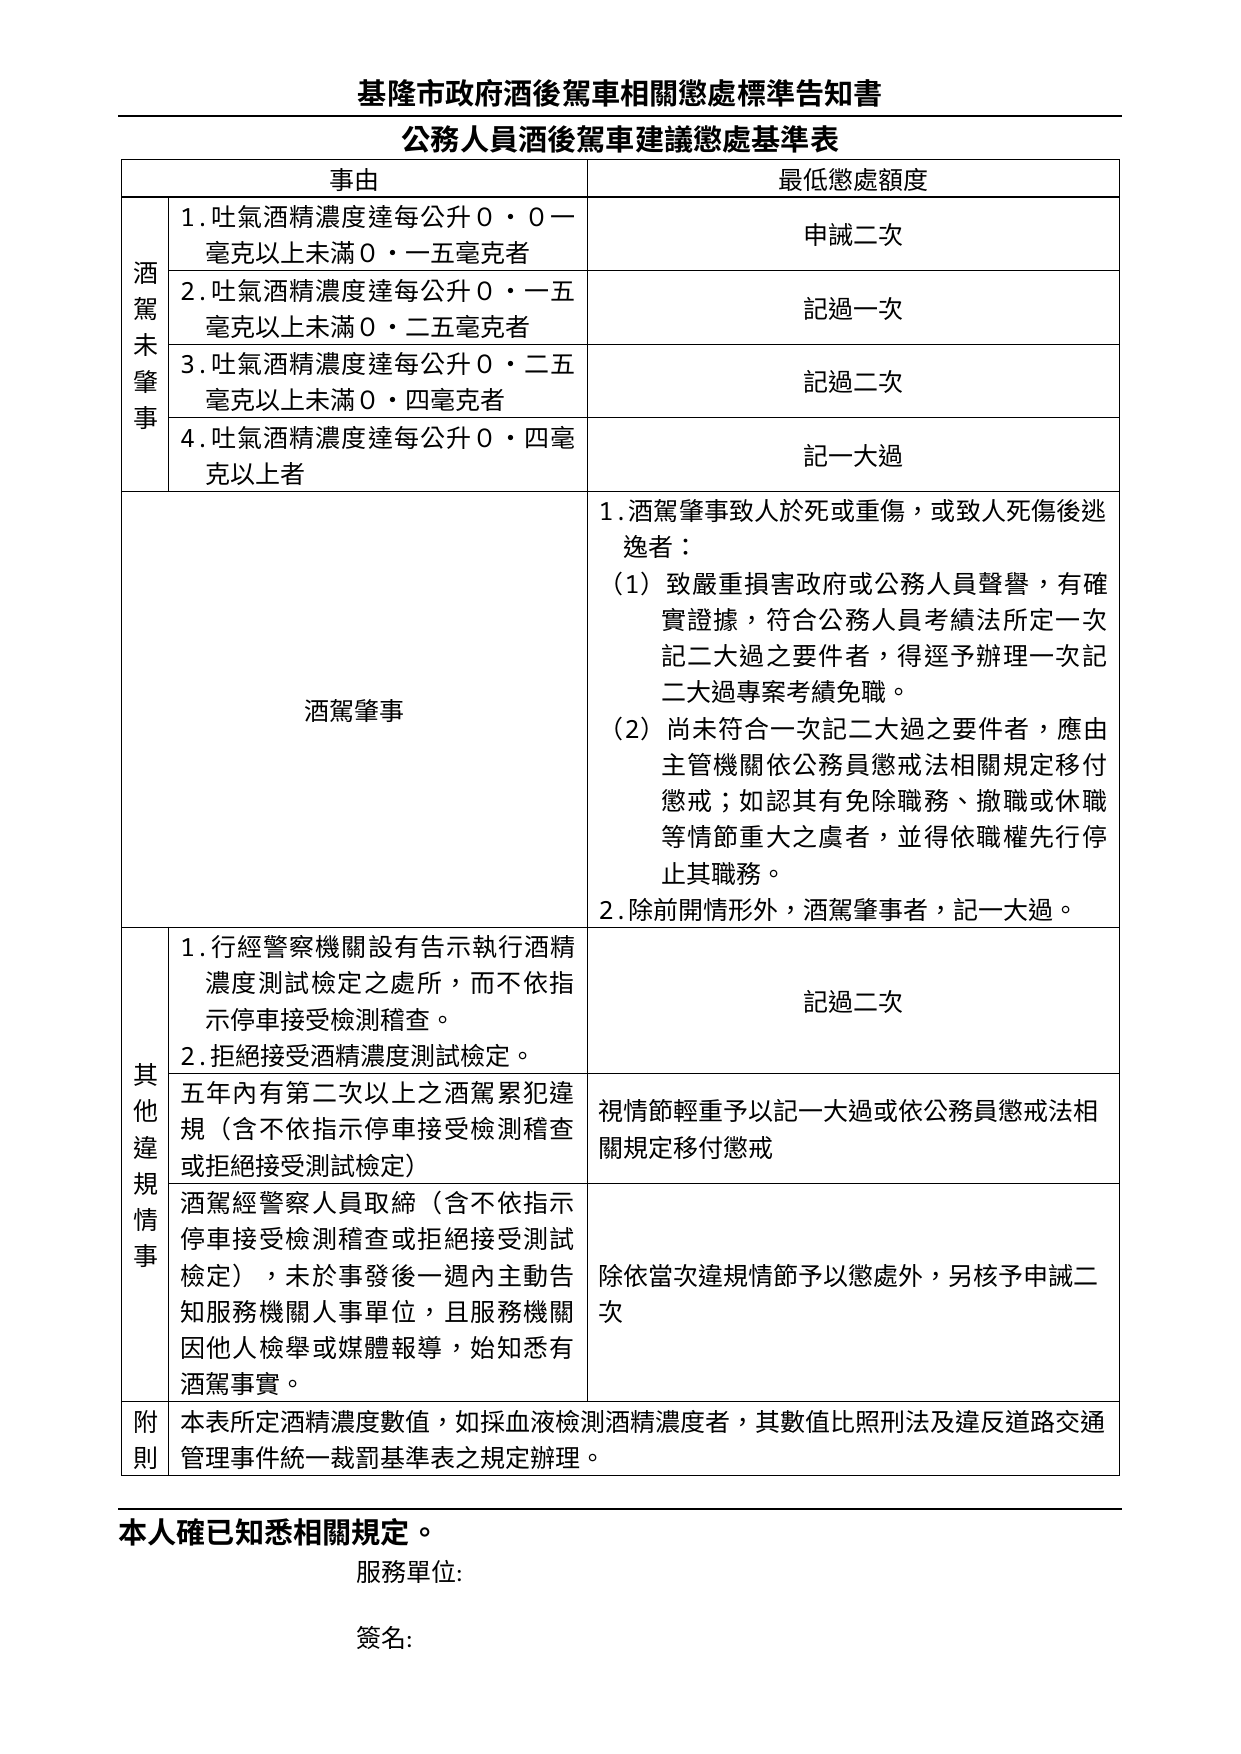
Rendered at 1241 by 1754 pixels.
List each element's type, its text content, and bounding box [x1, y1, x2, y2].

table_cell 五年內有第二次以上之酒駕累犯違規（含不依指示停車接受檢測稽查或拒絕接受測試檢定） [169, 1074, 587, 1182]
table_cell 3.吐氣酒精濃度達每公升０‧二五毫克以上未滿０‧四毫克者 [169, 345, 587, 417]
table_cell 其他違規情事 [122, 928, 168, 1401]
table_cell 本表所定酒精濃度數值，如採血液檢測酒精濃度者，其數值比照刑法及違反道路交通管理事件統一裁罰基準表之規定辦理。 [169, 1402, 1119, 1474]
table_cell 1.行經警察機關設有告示執行酒精濃度測試檢定之處所，而不依指示停車接受檢測稽查。 2.拒絕接受酒精濃度測試檢定。 [169, 928, 587, 1073]
text 服務單位: [118, 1552, 1122, 1588]
table_cell 酒駕經警察人員取締（含不依指示停車接受檢測稽查或拒絕接受測試檢定），未於事發後一週內主動告知服務機關人事單位，且服務機關因他人檢舉或媒體報導，始知悉有酒駕事實。 [169, 1184, 587, 1401]
table_cell 酒駕肇事 [122, 492, 587, 927]
table_cell 1.酒駕肇事致人於死或重傷，或致人死傷後逃逸者： （1）致嚴重損害政府或公務人員聲譽，有確實證據，符合公務人員考績法所定一次記二大過之要件者，得逕予辦理一次記二大過專案考績免職。 （2）尚未符合一次記二大過之要件者，應由主管機關依公務員懲戒法相關規定移付懲戒；如認其有免除職務、撤職或休職等情節重大之虞者，並得依職權先行停止其職務。 2.除前開情形外，酒駕肇事者，記一大過。 [588, 492, 1119, 927]
table_cell 酒駕未肇事 [122, 198, 168, 491]
text 簽名: [118, 1619, 1122, 1655]
table_header 事由 [122, 160, 587, 196]
table_cell 記一大過 [588, 418, 1119, 491]
table_cell 附 則 [122, 1402, 168, 1474]
table_cell 除依當次違規情節予以懲處外，另核予申誡二次 [588, 1184, 1119, 1401]
table_cell 記過二次 [588, 345, 1119, 417]
table_cell 記過一次 [588, 271, 1119, 343]
table_cell 2.吐氣酒精濃度達每公升０‧一五毫克以上未滿０‧二五毫克者 [169, 271, 587, 343]
text 公務人員酒後駕車建議懲處基準表 [118, 117, 1122, 159]
text 本人確已知悉相關規定。 [118, 1510, 1122, 1552]
table_cell 申誡二次 [588, 198, 1119, 270]
table_cell 1.吐氣酒精濃度達每公升０‧０一毫克以上未滿０‧一五毫克者 [169, 198, 587, 270]
table_cell 記過二次 [588, 928, 1119, 1073]
table_header 最低懲處額度 [588, 160, 1119, 196]
text 基隆市政府酒後駕車相關懲處標準告知書 [118, 71, 1122, 115]
table_cell 4.吐氣酒精濃度達每公升０‧四毫克以上者 [169, 418, 587, 491]
table_cell 視情節輕重予以記一大過或依公務員懲戒法相關規定移付懲戒 [588, 1074, 1119, 1182]
